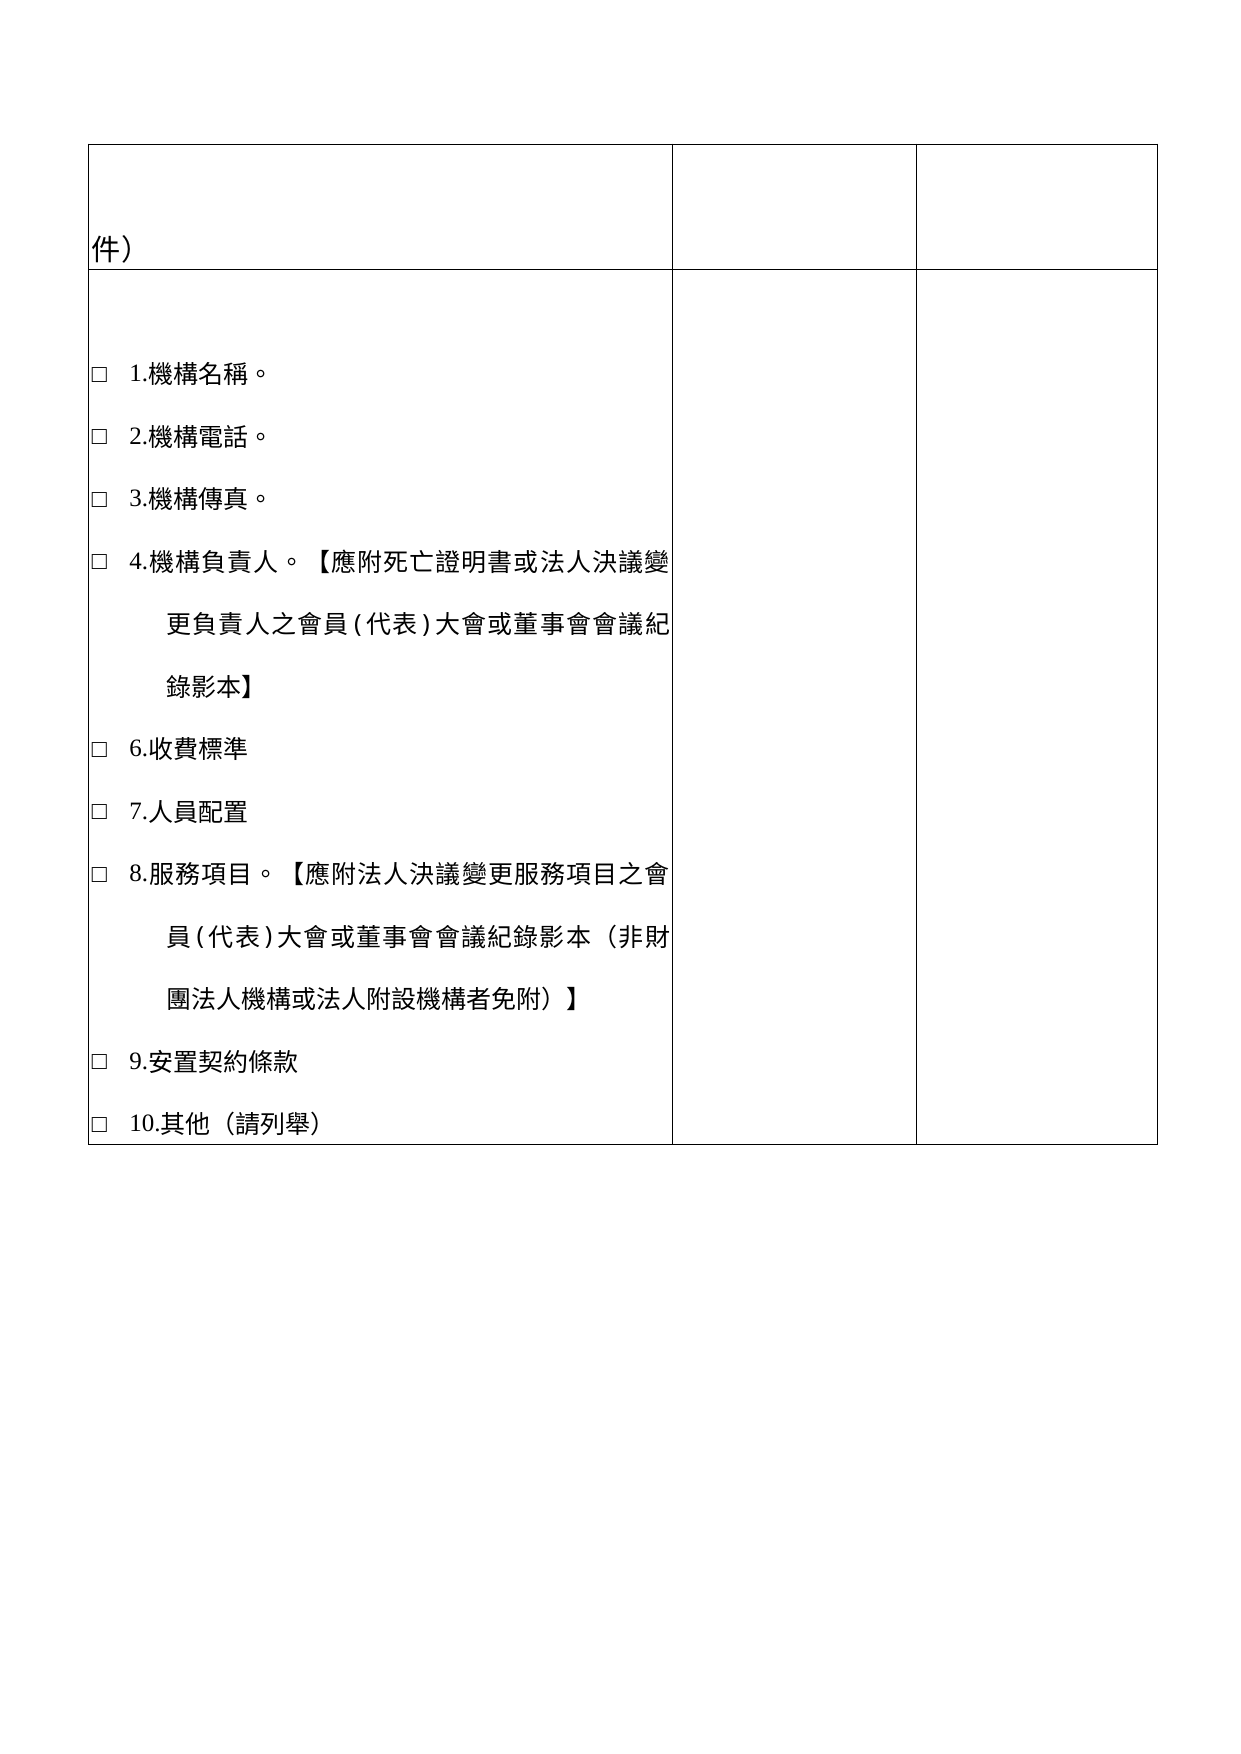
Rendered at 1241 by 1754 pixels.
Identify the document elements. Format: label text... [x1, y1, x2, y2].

table_cell [673, 145, 916, 268]
table_cell 1.機構名稱。 2.機構電話。 3.機構傳真。 4.機構負責人。【應附死亡證明書或法人決議變更負責人之會員(代表)大會或董事會會議紀錄影本】 6.收費標準 7.人員配置 8.服務項目。【應附法人決議變更服務項目之會員(代表)大會或董事會會議紀錄影本（非財團法人機構或法人附設機構者免附）】 9.安置契約條款 10.其他（請列舉） [89, 270, 672, 1143]
table_cell [917, 270, 1157, 1143]
table_cell 件） [89, 145, 672, 268]
table_cell [673, 270, 916, 1143]
table_cell [917, 145, 1157, 268]
